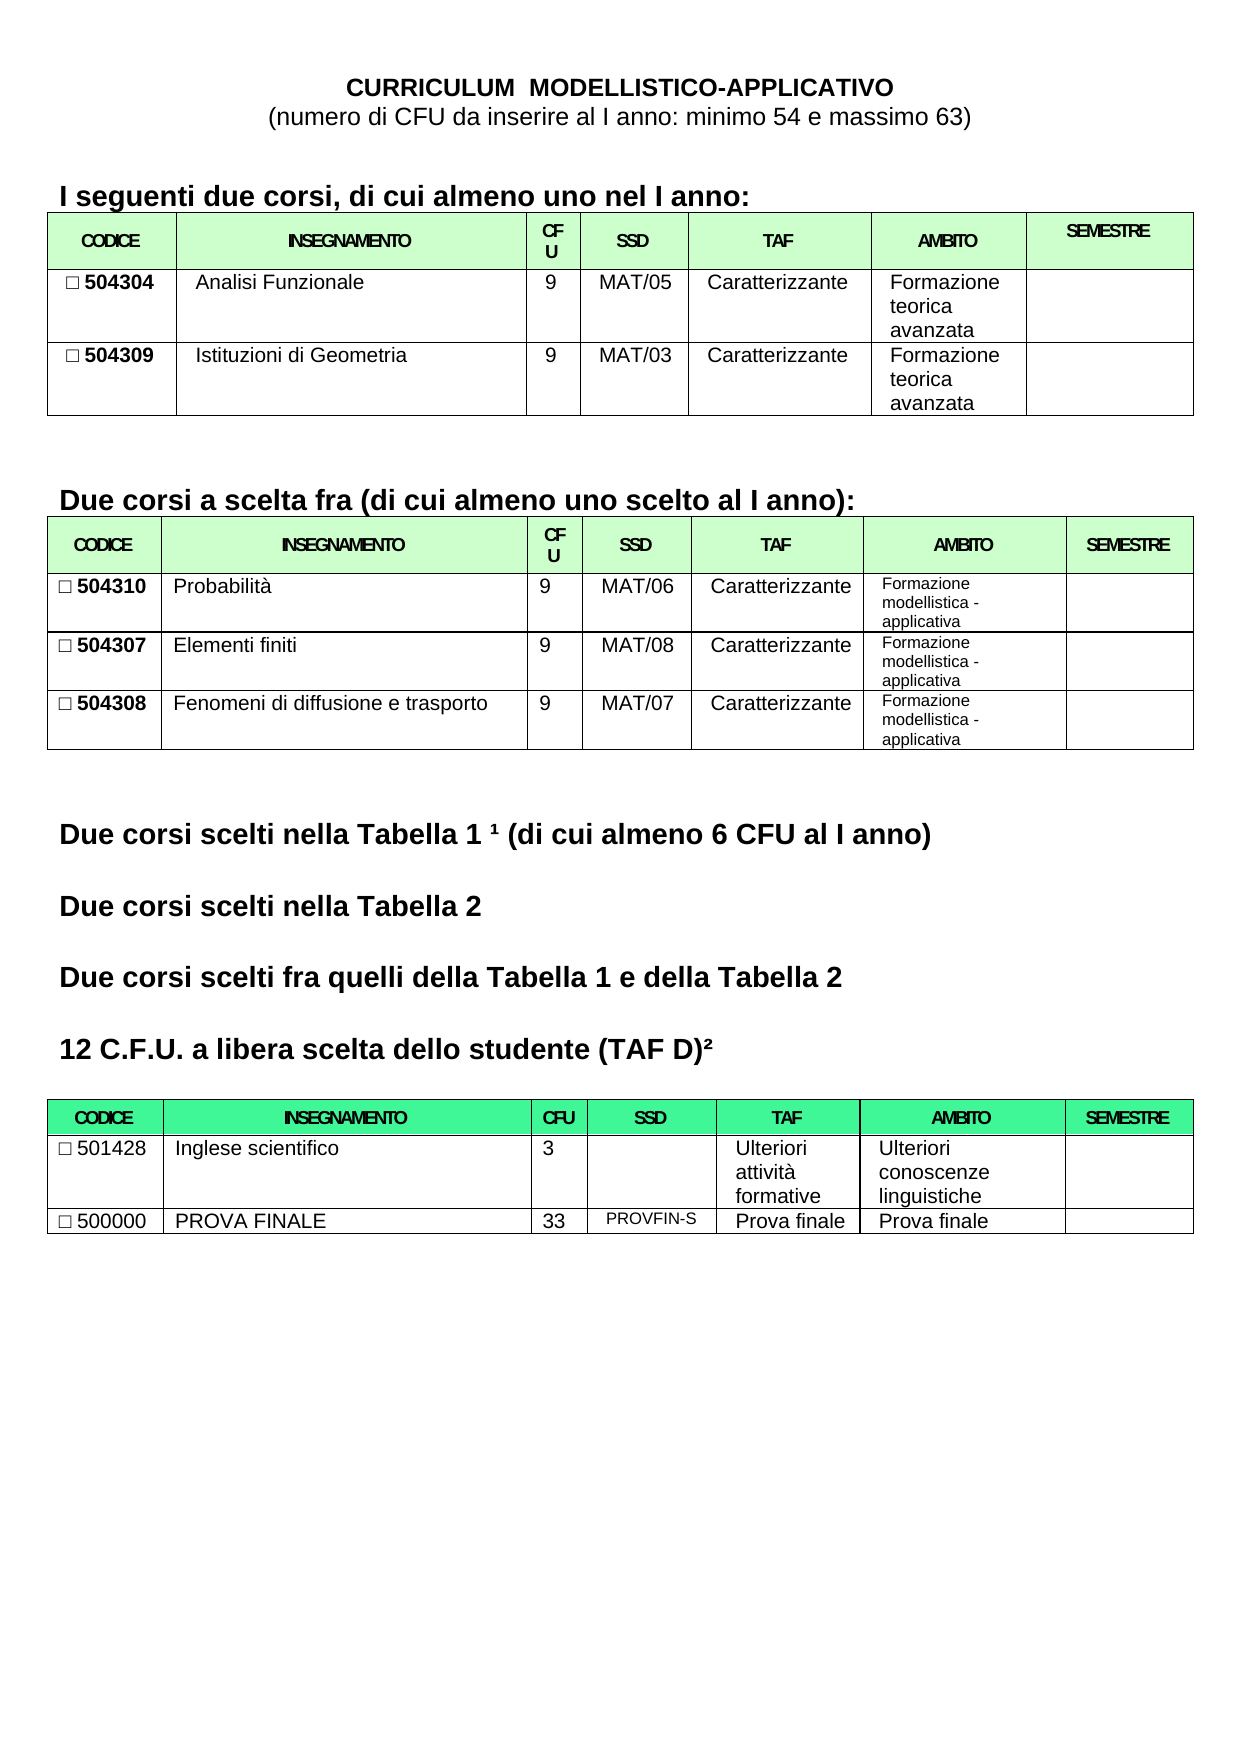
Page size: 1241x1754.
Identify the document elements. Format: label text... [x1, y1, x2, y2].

table_cell □ 500000 [48, 1209, 163, 1232]
table_cell Ulteriori attività formative [717, 1136, 859, 1207]
table_cell Probabilità [162, 574, 527, 631]
table_cell 9 [527, 270, 580, 342]
table_header INSEGNAMENTO [164, 1100, 531, 1134]
table_cell □ 501428 [48, 1136, 163, 1207]
table_cell MAT/07 [583, 691, 691, 748]
table_cell [588, 1136, 716, 1207]
text Due corsi scelti fra quelli della Tabella 1 e della Tabella 2 [59, 960, 1181, 994]
table_header TAF [717, 1100, 859, 1134]
text 12 C.F.U. a libera scelta dello studente (TAF D)² [59, 1032, 1181, 1066]
table_cell Caratterizzante [689, 270, 871, 342]
table_header CODICE [48, 517, 161, 573]
table_cell Formazione teorica avanzata [872, 270, 1026, 342]
table_header AMBITO [864, 517, 1066, 573]
text I seguenti due corsi, di cui almeno uno nel I anno: [59, 178, 1181, 212]
table_cell [1027, 270, 1193, 342]
table_cell Prova finale [717, 1209, 859, 1232]
table_cell Analisi Funzionale [177, 270, 526, 342]
table_header CODICE [48, 1100, 163, 1134]
table_cell Caratterizzante [689, 343, 871, 414]
table_header SSD [581, 213, 688, 269]
table_cell □ 504310 [48, 574, 161, 631]
table_cell Istituzioni di Geometria [177, 343, 526, 414]
table_cell [1066, 1209, 1193, 1232]
table_cell MAT/08 [583, 633, 691, 690]
table_cell Caratterizzante [692, 633, 863, 690]
table_cell MAT/05 [581, 270, 688, 342]
table_cell Ulteriori conoscenze linguistiche [861, 1136, 1065, 1207]
table_cell [1067, 633, 1193, 690]
table_header TAF [689, 213, 871, 269]
table_cell 9 [528, 633, 582, 690]
table_cell MAT/03 [581, 343, 688, 414]
table_cell Caratterizzante [692, 691, 863, 748]
table_cell Formazione modellistica - applicativa [864, 633, 1066, 690]
table_header CFU [527, 213, 580, 269]
table_header SEMESTRE [1067, 517, 1193, 573]
table_header AMBITO [861, 1100, 1065, 1134]
table_cell [1066, 1136, 1193, 1207]
table_cell Formazione modellistica - applicativa [864, 691, 1066, 748]
text (numero di CFU da inserire al I anno: minimo 54 e massimo 63) [59, 102, 1181, 131]
table_header SSD [583, 517, 691, 573]
table_cell Prova finale [861, 1209, 1065, 1232]
table_header TAF [692, 517, 863, 573]
table_cell 9 [527, 343, 580, 414]
table_header AMBITO [872, 213, 1026, 269]
table_header INSEGNAMENTO [162, 517, 527, 573]
table_cell Formazione modellistica - applicativa [864, 574, 1066, 631]
table_cell □ 504309 [48, 343, 176, 414]
table_cell Elementi finiti [162, 633, 527, 690]
table_cell 9 [528, 574, 582, 631]
table_cell 9 [528, 691, 582, 748]
table_cell [1027, 343, 1193, 414]
table_header CFU [528, 517, 582, 573]
table_header CFU [532, 1100, 587, 1134]
table_header CODICE [48, 213, 176, 269]
table_header SEMESTRE [1066, 1100, 1193, 1134]
table_header SSD [588, 1100, 716, 1134]
table_cell Formazione teorica avanzata [872, 343, 1026, 414]
table_cell 33 [532, 1209, 587, 1232]
table_cell [1067, 574, 1193, 631]
table_cell PROVA FINALE [164, 1209, 531, 1232]
text Due corsi a scelta fra (di cui almeno uno scelto al I anno): [59, 483, 1181, 516]
table_cell 3 [532, 1136, 587, 1207]
text Due corsi scelti nella Tabella 1 ¹ (di cui almeno 6 CFU al I anno) [59, 817, 1181, 850]
table_cell □ 504308 [48, 691, 161, 748]
table_cell MAT/06 [583, 574, 691, 631]
table_cell Fenomeni di diffusione e trasporto [162, 691, 527, 748]
table_cell PROVFIN-S [588, 1209, 716, 1232]
table_cell Caratterizzante [692, 574, 863, 631]
table_header SEMESTRE [1027, 213, 1193, 269]
text CURRICULUM MODELLISTICO-APPLICATIVO [59, 73, 1181, 102]
table_cell □ 504307 [48, 633, 161, 690]
table_header INSEGNAMENTO [177, 213, 526, 269]
table_cell [1067, 691, 1193, 748]
text Due corsi scelti nella Tabella 2 [59, 888, 1181, 922]
table_cell Inglese scientifico [164, 1136, 531, 1207]
table_cell □ 504304 [48, 270, 176, 342]
